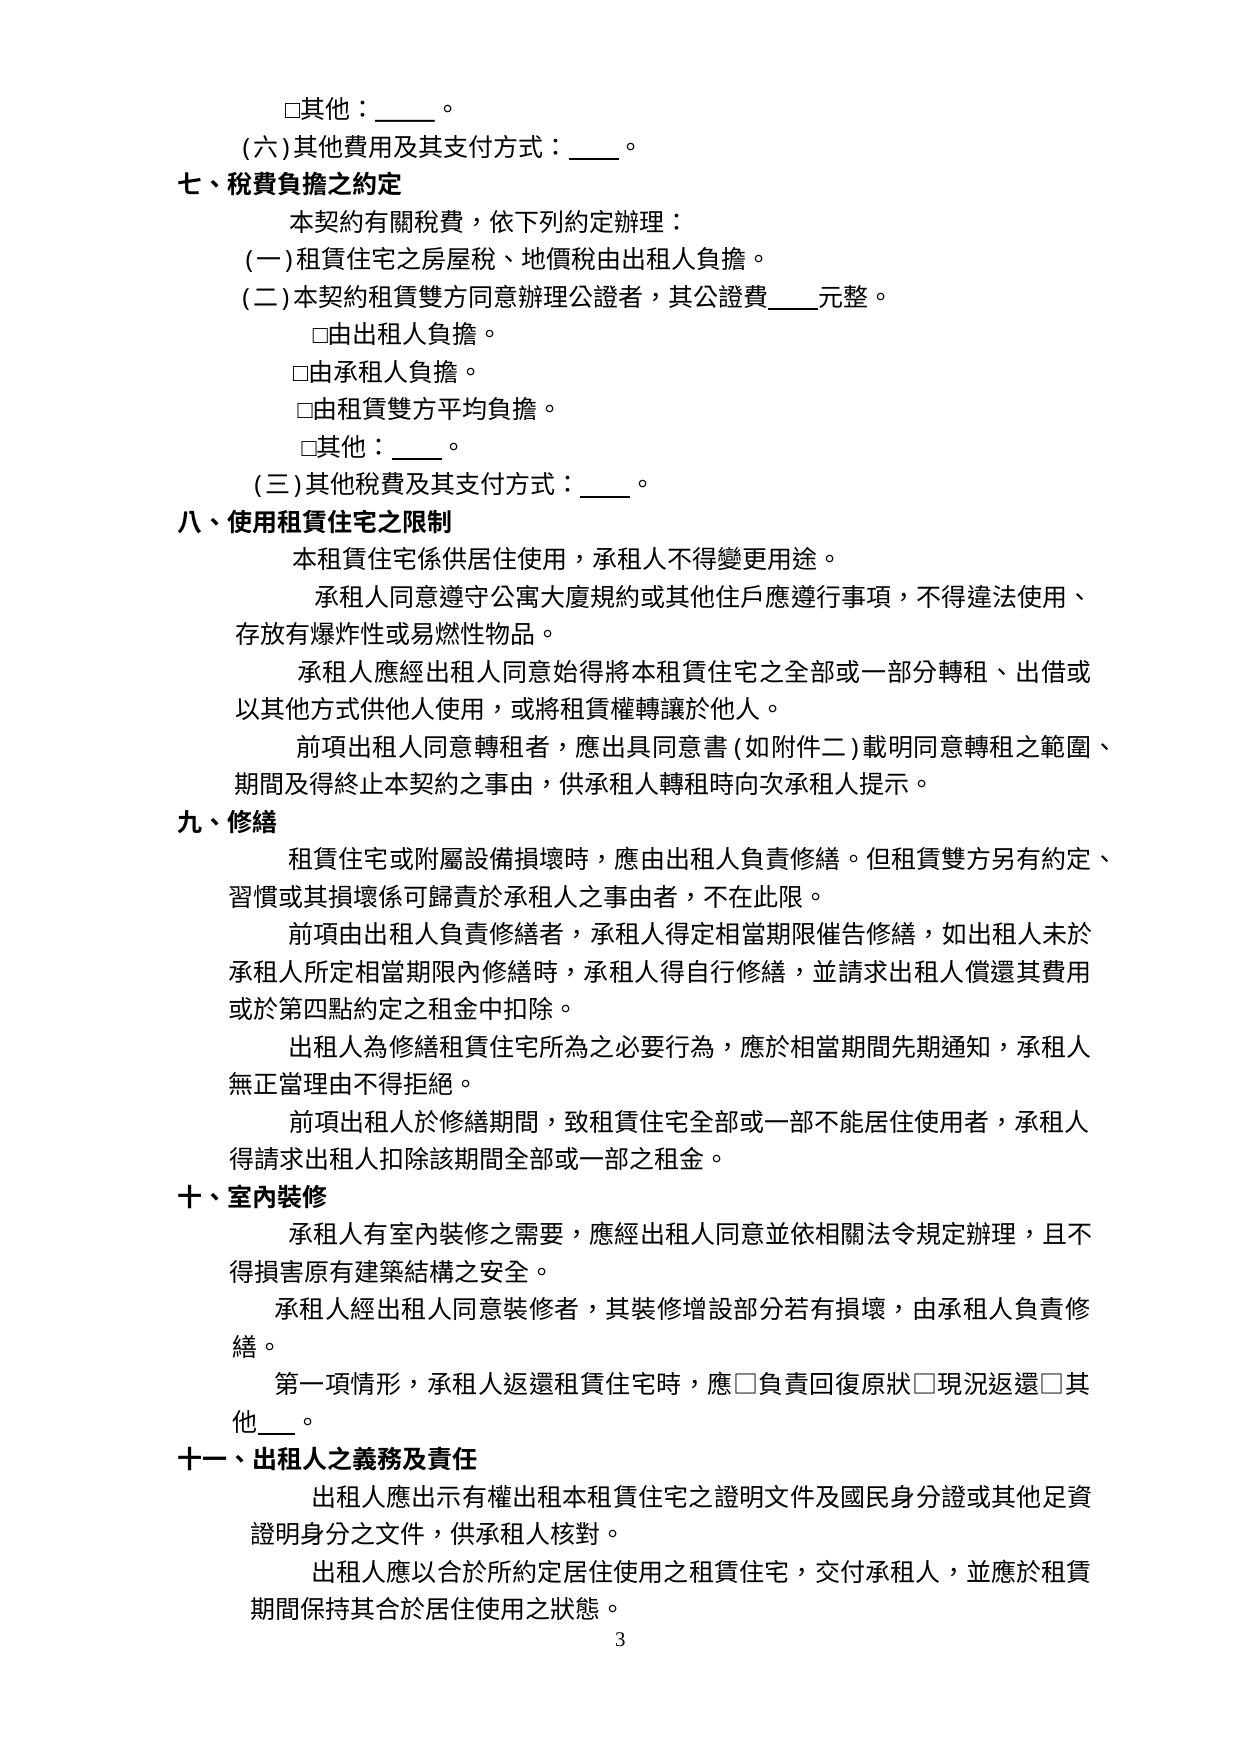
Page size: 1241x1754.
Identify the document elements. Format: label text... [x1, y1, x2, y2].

text (二)本契約租賃雙方同意辦理公證者，其公證費 元整。 [238, 276, 1092, 314]
text 租賃住宅或附屬設備損壞時，應由出租人負責修繕。但租賃雙方另有約定、習慣或其損壞係可歸責於承租人之事由者，不在此限。 [228, 839, 1092, 914]
text 本租賃住宅係供居住使用，承租人不得變更用途。 [199, 539, 1092, 576]
text 承租人同意遵守公寓大廈規約或其他住戶應遵行事項，不得違法使用、存放有爆炸性或易燃性物品。 [148, 576, 1092, 651]
text 前項出租人於修繕期間，致租賃住宅全部或一部不能居住使用者，承租人得請求出租人扣除該期間全部或一部之租金。 [229, 1101, 1092, 1176]
text 承租人經出租人同意裝修者，其裝修增設部分若有損壞，由承租人負責修繕。 [232, 1289, 1092, 1364]
text □由承租人負擔。 [248, 351, 1092, 389]
text 八、使用租賃住宅之限制 [177, 501, 1092, 539]
text □由租賃雙方平均負擔。 [222, 389, 1092, 426]
text 前項由出租人負責修繕者，承租人得定相當期限催告修繕，如出租人未於承租人所定相當期限內修繕時，承租人得自行修繕，並請求出租人償還其費用或於第四點約定之租金中扣除。 [228, 914, 1092, 1026]
text 出租人為修繕租賃住宅所為之必要行為，應於相當期間先期通知，承租人無正當理由不得拒絕。 [228, 1026, 1092, 1101]
text 承租人有室內裝修之需要，應經出租人同意並依相關法令規定辦理，且不得損害原有建築結構之安全。 [228, 1214, 1092, 1289]
text (一)租賃住宅之房屋稅、地價稅由出租人負擔。 [226, 239, 1092, 276]
text 第一項情形，承租人返還租賃住宅時，應□負責回復原狀□現況返還□其 他 。 [232, 1364, 1092, 1439]
text 出租人應以合於所約定居住使用之租賃住宅，交付承租人，並應於租賃期間保持其合於居住使用之狀態。 [250, 1551, 1092, 1626]
text □其他：____。 [148, 89, 1092, 126]
text 承租人應經出租人同意始得將本租賃住宅之全部或一部分轉租、出借或以其他方式供他人使用，或將租賃權轉讓於他人。 [234, 651, 1092, 726]
text 九、修繕 [177, 801, 1092, 839]
text 本契約有關稅費，依下列約定辦理： [199, 201, 1092, 239]
text (六)其他費用及其支付方式： 。 [178, 126, 1092, 164]
text 出租人應出示有權出租本租賃住宅之證明文件及國民身分證或其他足資證明身分之文件，供承租人核對。 [250, 1476, 1092, 1551]
text □由出租人負擔。 [148, 314, 1092, 351]
text 十、室內裝修 [177, 1176, 1092, 1214]
text 前項出租人同意轉租者，應出具同意書(如附件二)載明同意轉租之範圍、期間及得終止本契約之事由，供承租人轉租時向次承租人提示。 [234, 726, 1092, 801]
text (三)其他稅費及其支付方式： 。 [235, 464, 1092, 501]
text 七、稅費負擔之約定 [177, 164, 1092, 201]
text □其他： 。 [148, 426, 1092, 464]
text 十一、出租人之義務及責任 [177, 1439, 1092, 1476]
